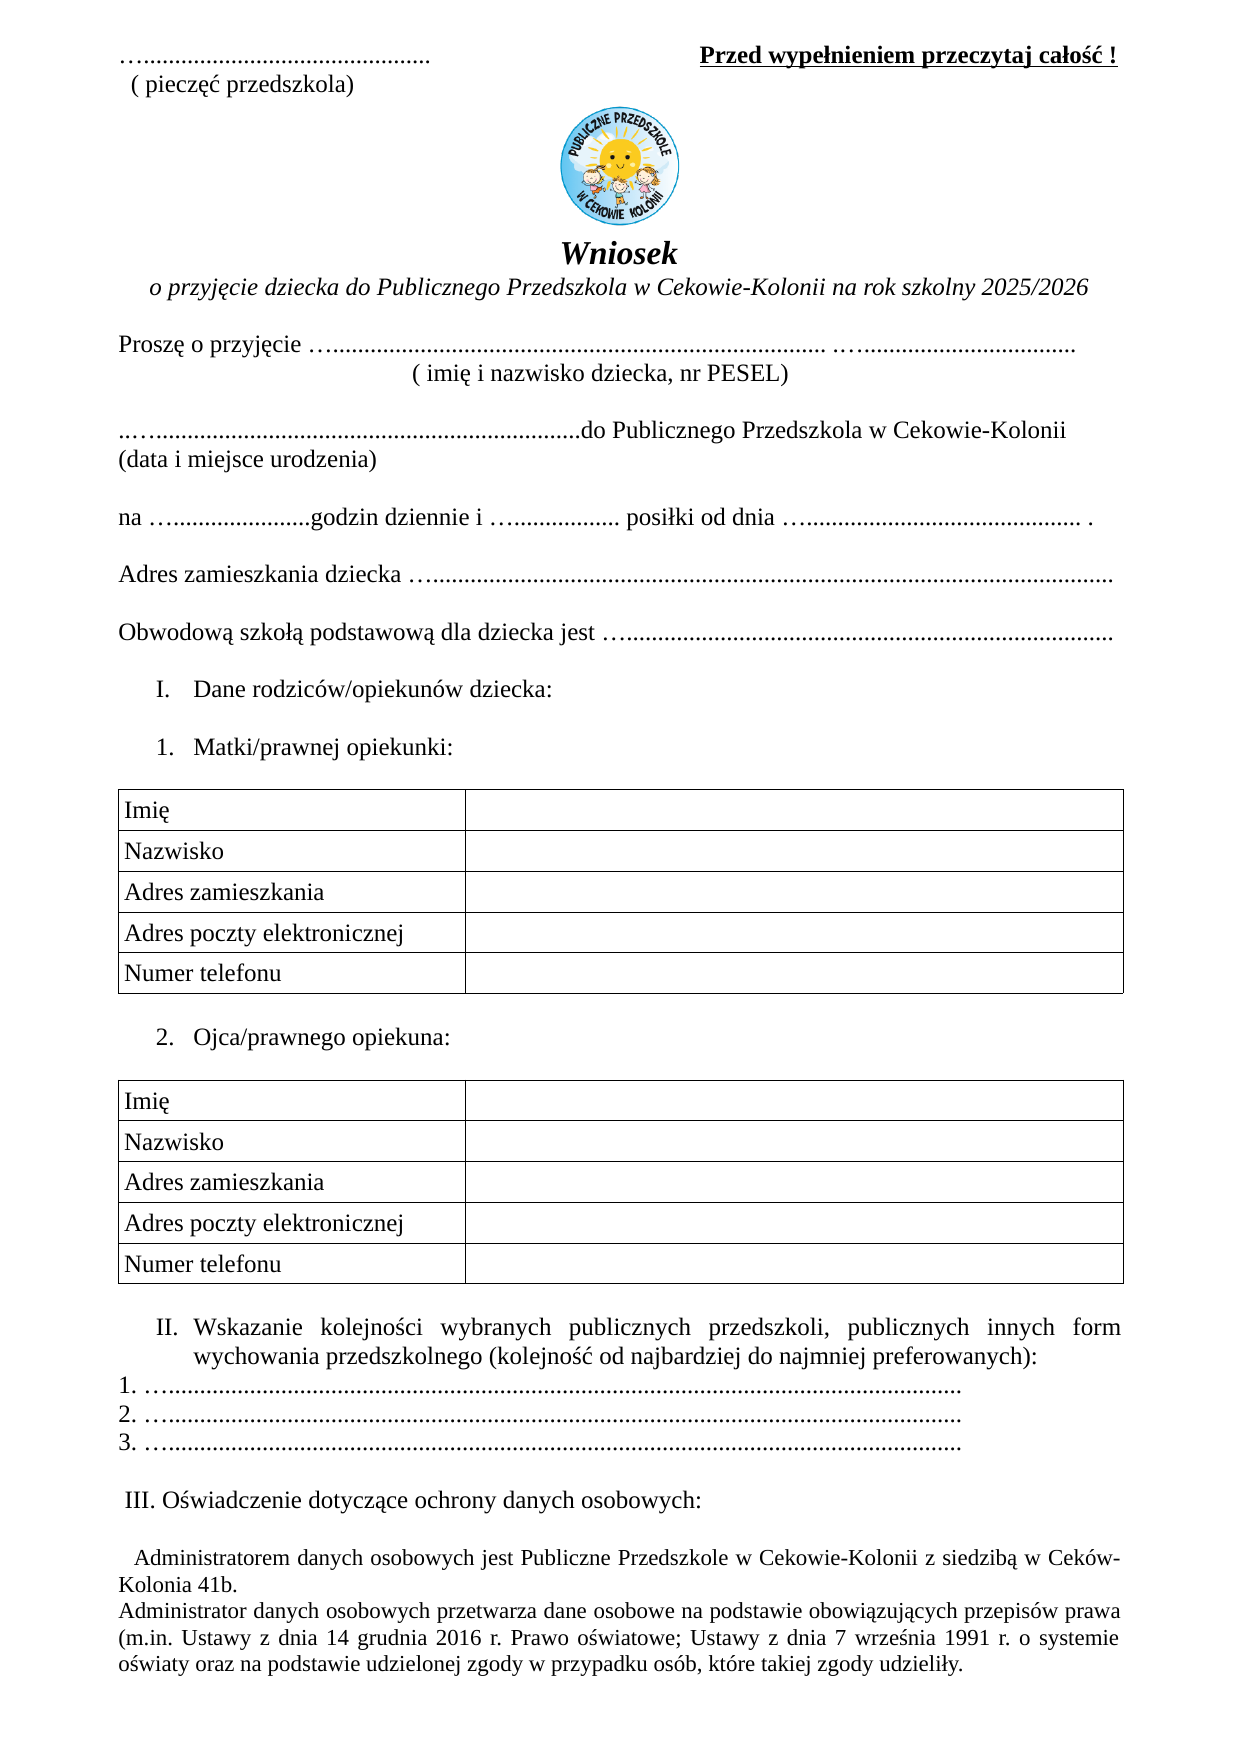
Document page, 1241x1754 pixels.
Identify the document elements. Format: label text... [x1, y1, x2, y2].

table_cell Adres zamieszkania [119, 1162, 465, 1202]
table_header Imię [119, 790, 465, 830]
table_header Imię [119, 1081, 465, 1120]
table_cell Adres poczty elektronicznej [119, 1203, 465, 1242]
list Matki/prawnej opiekunki: [156, 732, 1122, 760]
table_cell [466, 872, 1123, 911]
table_cell [466, 1162, 1123, 1202]
table_cell Adres zamieszkania [119, 872, 465, 911]
text Wniosek [118, 233, 1122, 272]
table_cell [466, 913, 1123, 952]
table_cell [466, 953, 1123, 993]
table_header [466, 1081, 1123, 1120]
text ..…....................................................................do Publicznego Przedszkola w Cekowie-Kolonii [118, 415, 1122, 444]
text 3. …............................................................................................................................... [118, 1427, 1122, 1456]
table_cell [466, 1244, 1123, 1283]
text 2. …............................................................................................................................... [118, 1399, 1122, 1427]
table_header [466, 790, 1123, 830]
table_cell Numer telefonu [119, 1244, 465, 1283]
text Administratorem danych osobowych jest Publiczne Przedszkole w Cekowie-Kolonii z siedzibą w Ceków-Kolonia 41b. [118, 1542, 1122, 1598]
text Proszę o przyjęcie …............................................................................... .….................................. [118, 329, 1122, 358]
table_cell [466, 1121, 1123, 1161]
text III. Oświadczenie dotyczące ochrony danych osobowych: [118, 1485, 1122, 1514]
text Obwodową szkołą podstawową dla dziecka jest ….............................................................................. [118, 617, 1122, 645]
text o przyjęcie dziecka do Publicznego Przedszkola w Cekowie-Kolonii na rok szkolny 2025/2026 [118, 272, 1122, 300]
text ( pieczęć przedszkola) [118, 69, 1122, 98]
table_cell [466, 831, 1123, 871]
table_cell Numer telefonu [119, 953, 465, 993]
list Ojca/prawnego opiekuna: [156, 1022, 1122, 1051]
table_cell Nazwisko [119, 1121, 465, 1161]
text Adres zamieszkania dziecka …............................................................................................................. [118, 559, 1122, 588]
list Dane rodziców/opiekunów dziecka: [156, 674, 1122, 703]
list Wskazanie kolejności wybranych publicznych przedszkoli, publicznych innych form wychowania przedszkolnego (kolejność od najbardziej do najmniej preferowanych): [156, 1312, 1122, 1370]
text Administrator danych osobowych przetwarza dane osobowe na podstawie obowiązujących przepisów prawa (m.in. Ustawy z dnia 14 grudnia 2016 r. Prawo oświatowe; Ustawy z dnia 7 września 1991 r. o systemie oświaty oraz na podstawie udzielonej zgody w przypadku osób, które takiej zgody udzieliły. [118, 1598, 1122, 1677]
text ….............................................. Przed wypełnieniem przeczytaj całość ! [118, 41, 1122, 69]
table_cell [466, 1203, 1123, 1242]
table_cell Adres poczty elektronicznej [119, 913, 465, 952]
text (data i miejsce urodzenia) [118, 444, 1122, 473]
text ( imię i nazwisko dziecka, nr PESEL) [118, 358, 1122, 387]
text 1. …............................................................................................................................... [118, 1370, 1122, 1399]
table_cell Nazwisko [119, 831, 465, 871]
text na …......................godzin dziennie i …................. posiłki od dnia …............................................ . [118, 502, 1122, 530]
